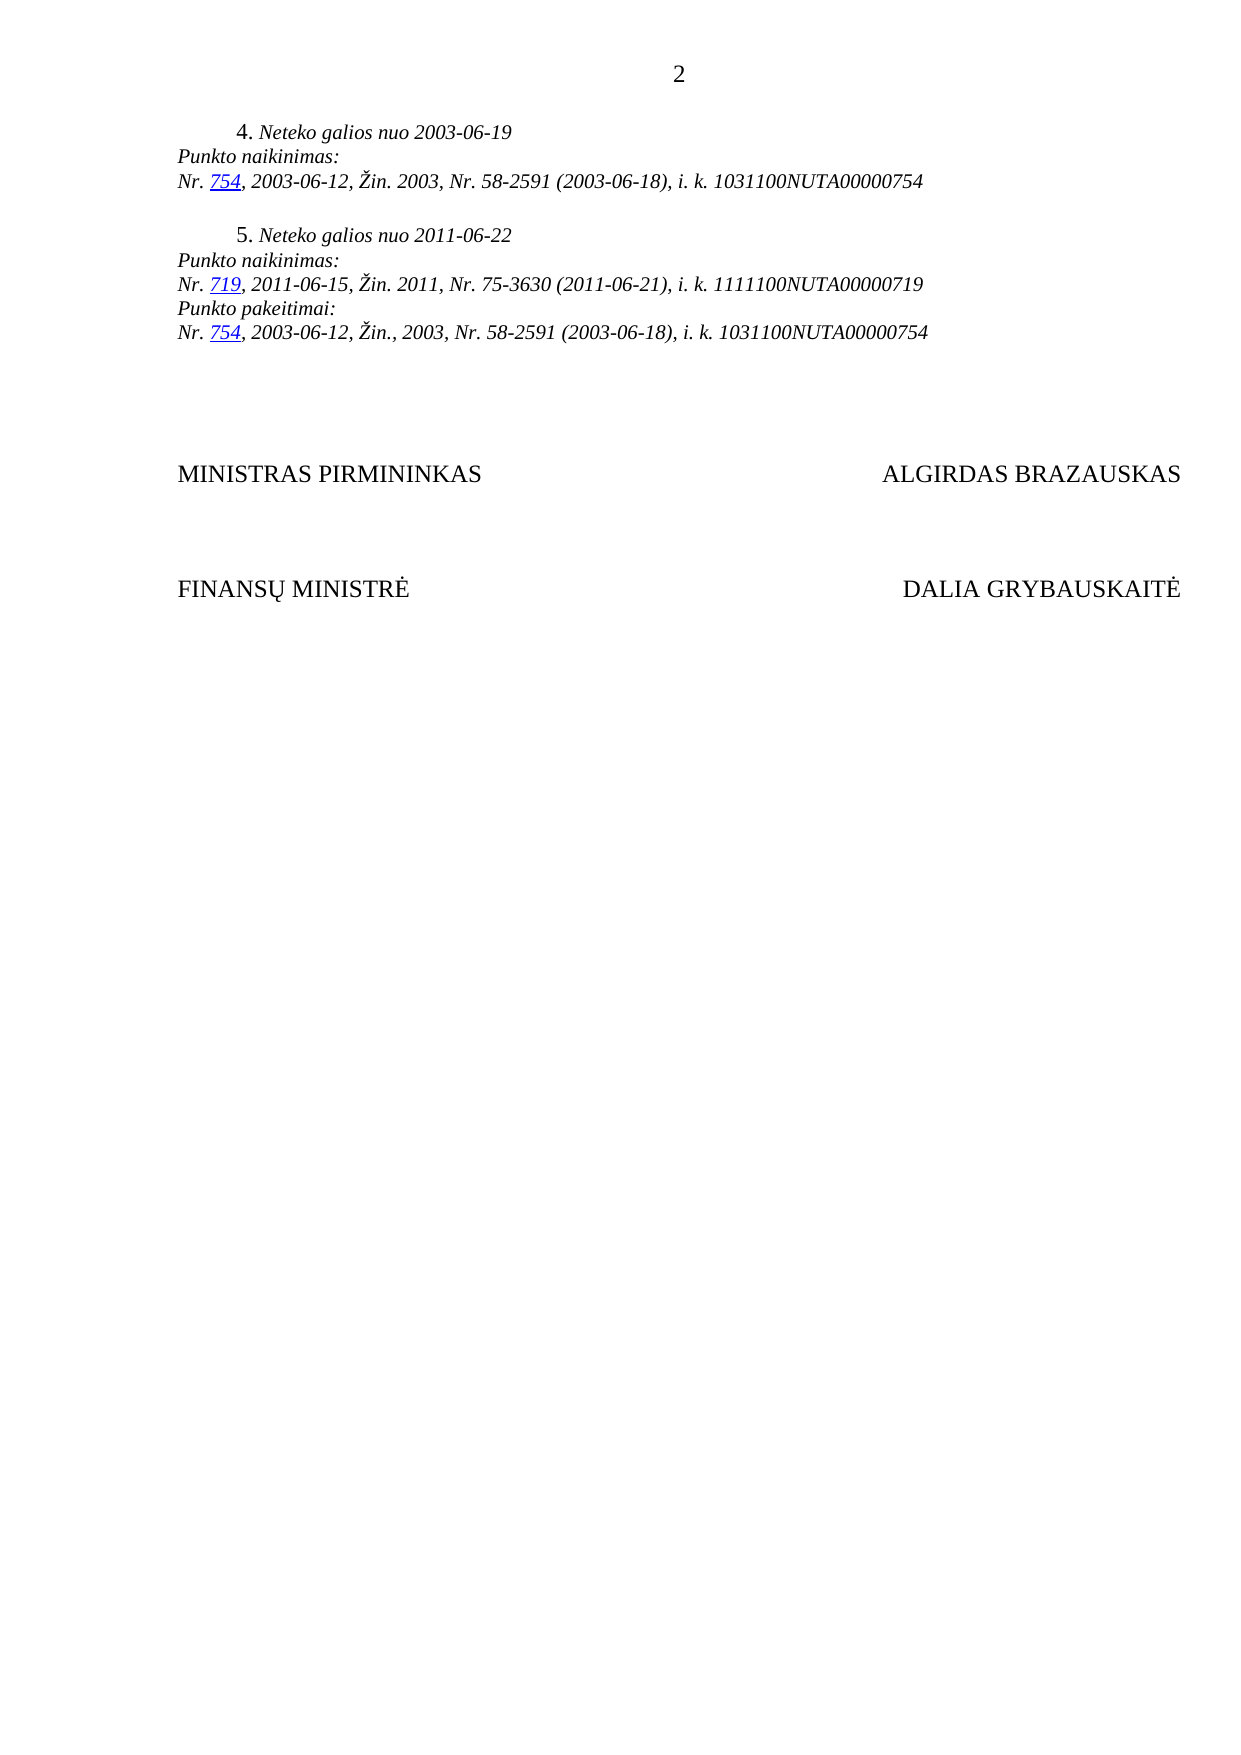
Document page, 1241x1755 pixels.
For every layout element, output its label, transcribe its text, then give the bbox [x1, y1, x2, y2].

text Nr. 719, 2011-06-15, Žin. 2011, Nr. 75-3630 (2011-06-21), i. k. 1111100NUTA00000719 [177, 272, 1181, 296]
text Nr. 754, 2003-06-12, Žin. 2003, Nr. 58-2591 (2003-06-18), i. k. 1031100NUTA00000754 [177, 168, 1181, 193]
text Punkto pakeitimai: [177, 296, 1181, 320]
text FINANSŲ MINISTRĖ DALIA GRYBAUSKAITĖ [177, 574, 1181, 603]
text 4. Neteko galios nuo 2003-06-19 [177, 118, 1181, 144]
text Punkto naikinimas: [177, 248, 1181, 272]
text Nr. 754, 2003-06-12, Žin., 2003, Nr. 58-2591 (2003-06-18), i. k. 1031100NUTA00000754 [177, 320, 1181, 344]
text MINISTRAS PIRMININKAS ALGIRDAS BRAZAUSKAS [177, 459, 1181, 488]
text Punkto naikinimas: [177, 144, 1181, 168]
text 5. Neteko galios nuo 2011-06-22 [177, 221, 1181, 248]
